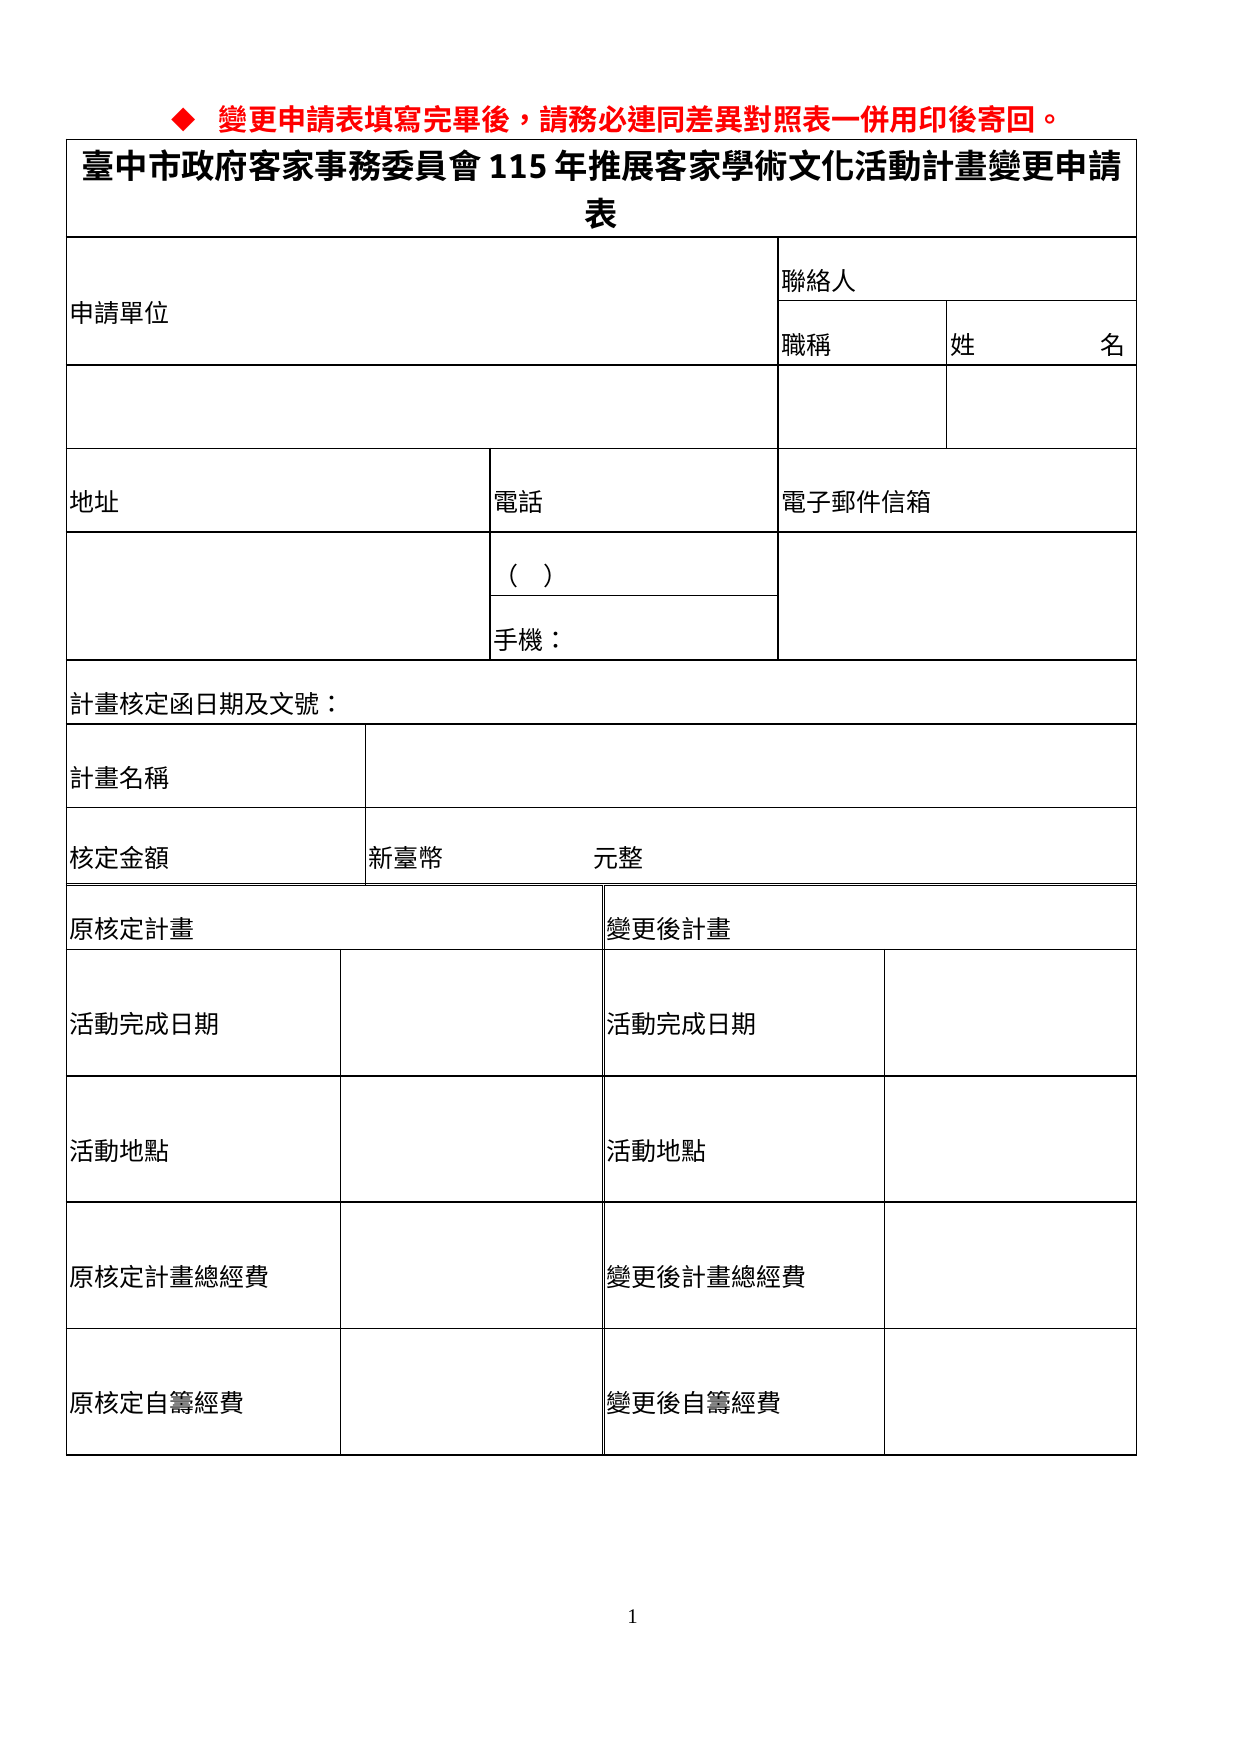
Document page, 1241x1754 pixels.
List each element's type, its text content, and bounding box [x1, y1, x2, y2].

table_cell [341, 950, 602, 1075]
table_cell 申請單位 [67, 238, 777, 364]
table_cell 核定金額 [67, 808, 365, 883]
table_cell （ ） [491, 533, 777, 595]
table_cell [779, 533, 1136, 659]
table_cell 計畫名稱 [67, 725, 365, 807]
table_cell 活動地點 [67, 1077, 340, 1201]
table_cell 原核定計畫總經費 [67, 1203, 340, 1327]
table_cell 變更後計畫 [605, 886, 1136, 949]
table_cell [885, 1077, 1136, 1201]
table_cell [779, 366, 946, 448]
table_cell [341, 1077, 602, 1201]
table_cell 原核定計畫 [67, 886, 602, 949]
table_cell [885, 1329, 1136, 1454]
table_cell 活動完成日期 [67, 950, 340, 1075]
table_cell [67, 366, 777, 448]
table_cell 計畫核定函日期及文號： [67, 661, 1136, 723]
table_cell 手機： [491, 596, 777, 659]
table_cell 電子郵件信箱 [779, 449, 1136, 531]
list 變更申請表填寫完畢後，請務必連同差異對照表一併用印後寄回。 [169, 96, 1087, 138]
table_cell 變更後自籌經費 [605, 1329, 884, 1454]
table_cell 變更後計畫總經費 [605, 1203, 884, 1327]
table_cell [366, 725, 1136, 807]
table_cell 新臺幣 元整 [366, 808, 1136, 883]
table_cell 姓 名 [947, 301, 1136, 364]
table_cell 活動地點 [605, 1077, 884, 1201]
table_cell 地址 [67, 449, 489, 531]
table_cell [885, 950, 1136, 1075]
table_header 臺中市政府客家事務委員會115年推展客家學術文化活動計畫變更申請表 [67, 140, 1136, 236]
table_cell [885, 1203, 1136, 1327]
table_cell 電話 [491, 449, 777, 531]
table_cell 活動完成日期 [605, 950, 884, 1075]
table_cell 聯絡人 [779, 238, 1136, 300]
table_cell 原核定自籌經費 [67, 1329, 340, 1454]
table_cell [341, 1329, 602, 1454]
table_cell [67, 533, 489, 659]
table_cell 職稱 [779, 301, 946, 364]
table_cell [341, 1203, 602, 1327]
table_cell [947, 366, 1136, 448]
